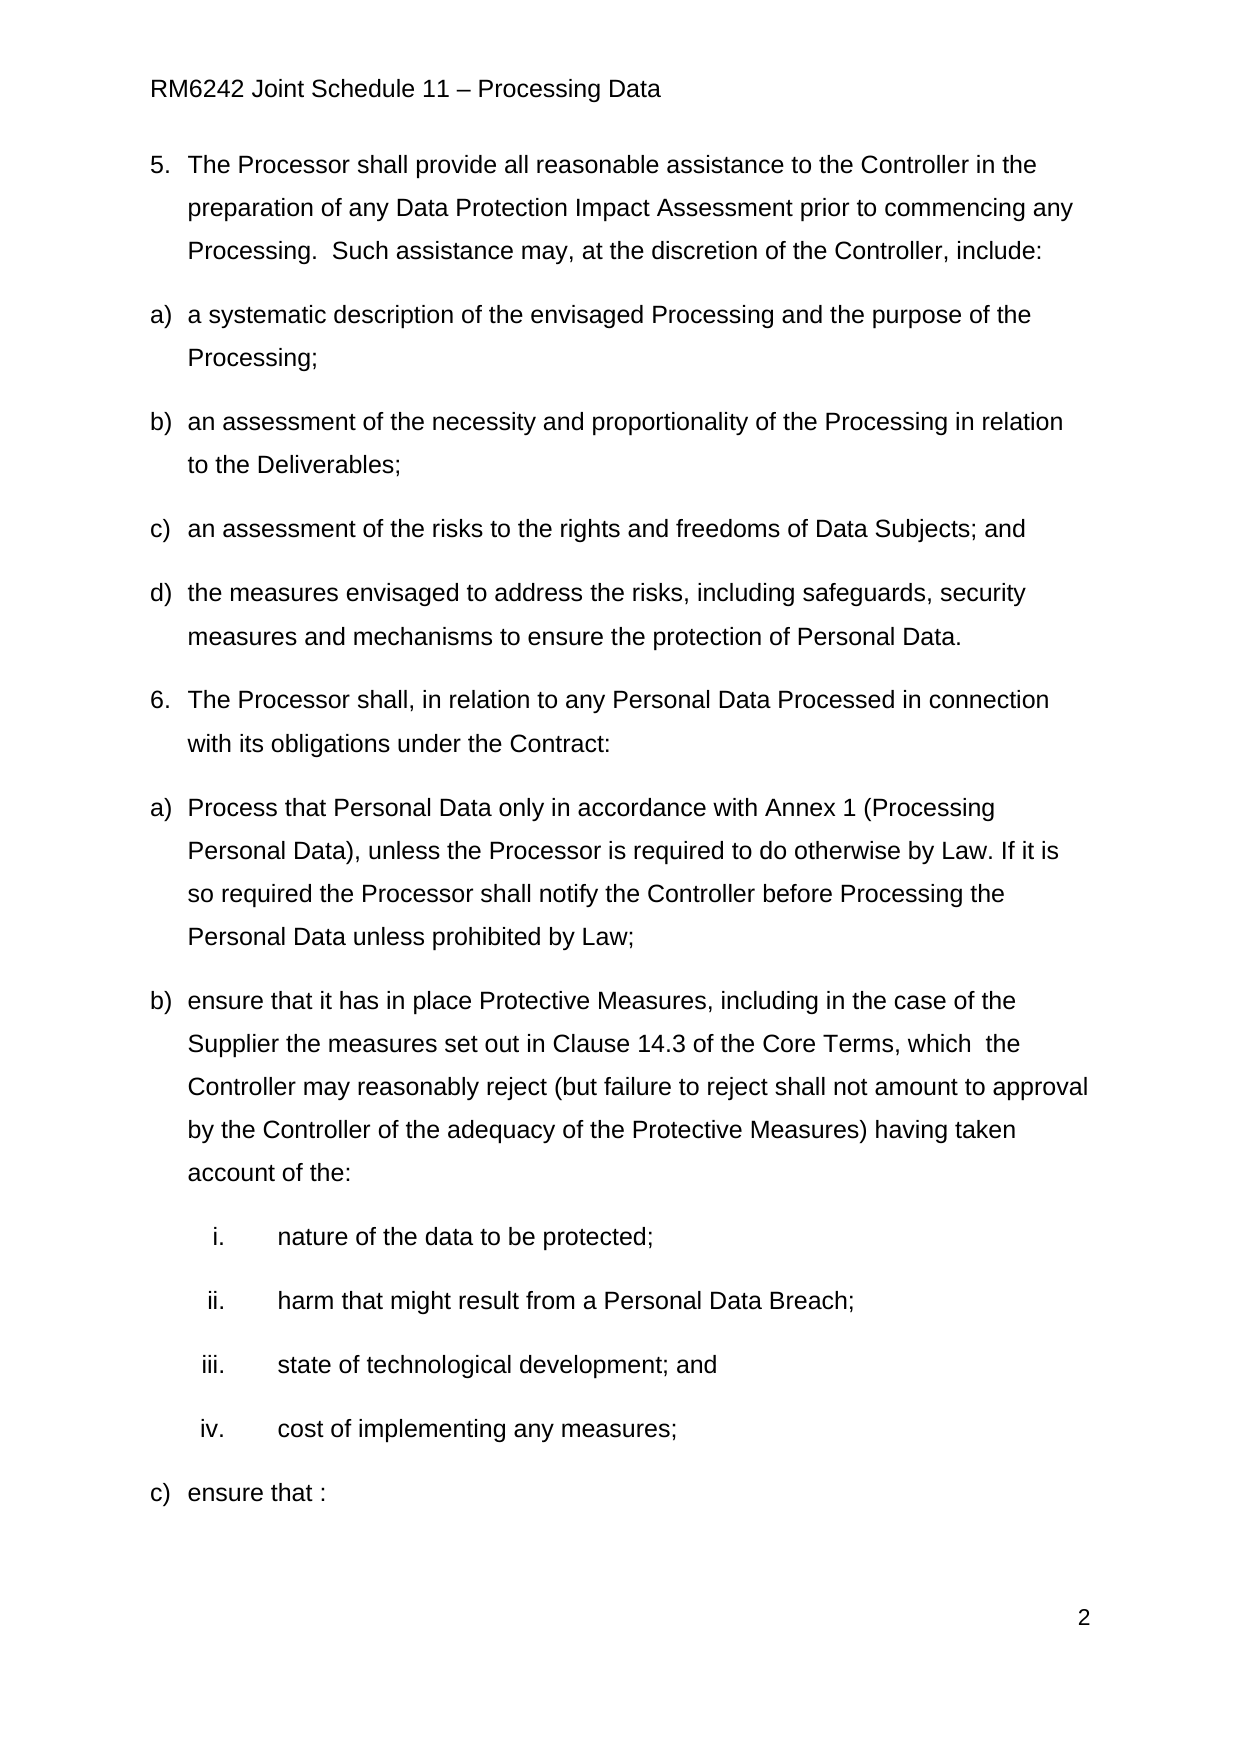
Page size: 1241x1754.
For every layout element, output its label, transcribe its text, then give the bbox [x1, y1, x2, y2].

list a systematic description of the envisaged Processing and the purpose of the Processing; [150, 300, 1090, 372]
list The Processor shall, in relation to any Personal Data Processed in connection with its obligations under the Contract: [150, 685, 1090, 757]
list an assessment of the necessity and proportionality of the Processing in relation to the Deliverables; [150, 407, 1090, 479]
list the measures envisaged to address the risks, including safeguards, security measures and mechanisms to ensure the protection of Personal Data. [150, 578, 1090, 650]
list The Processor shall provide all reasonable assistance to the Controller in the preparation of any Data Protection Impact Assessment prior to commencing any Processing. Such assistance may, at the discretion of the Controller, include: [150, 150, 1090, 265]
list ensure that it has in place Protective Measures, including in the case of the Supplier the measures set out in Clause 14.3 of the Core Terms, which the Controller may reasonably reject (but failure to reject shall not amount to approval by the Controller of the adequacy of the Protective Measures) having taken account of the: [150, 986, 1090, 1187]
list ensure that : [150, 1478, 1090, 1507]
list cost of implementing any measures; [225, 1414, 1090, 1443]
list nature of the data to be protected; [225, 1222, 1090, 1251]
list state of technological development; and [225, 1350, 1090, 1379]
list harm that might result from a Personal Data Breach; [225, 1286, 1090, 1315]
list Process that Personal Data only in accordance with Annex 1 (Processing Personal Data), unless the Processor is required to do otherwise by Law. If it is so required the Processor shall notify the Controller before Processing the Personal Data unless prohibited by Law; [150, 792, 1090, 951]
list an assessment of the risks to the rights and freedoms of Data Subjects; and [150, 514, 1090, 543]
